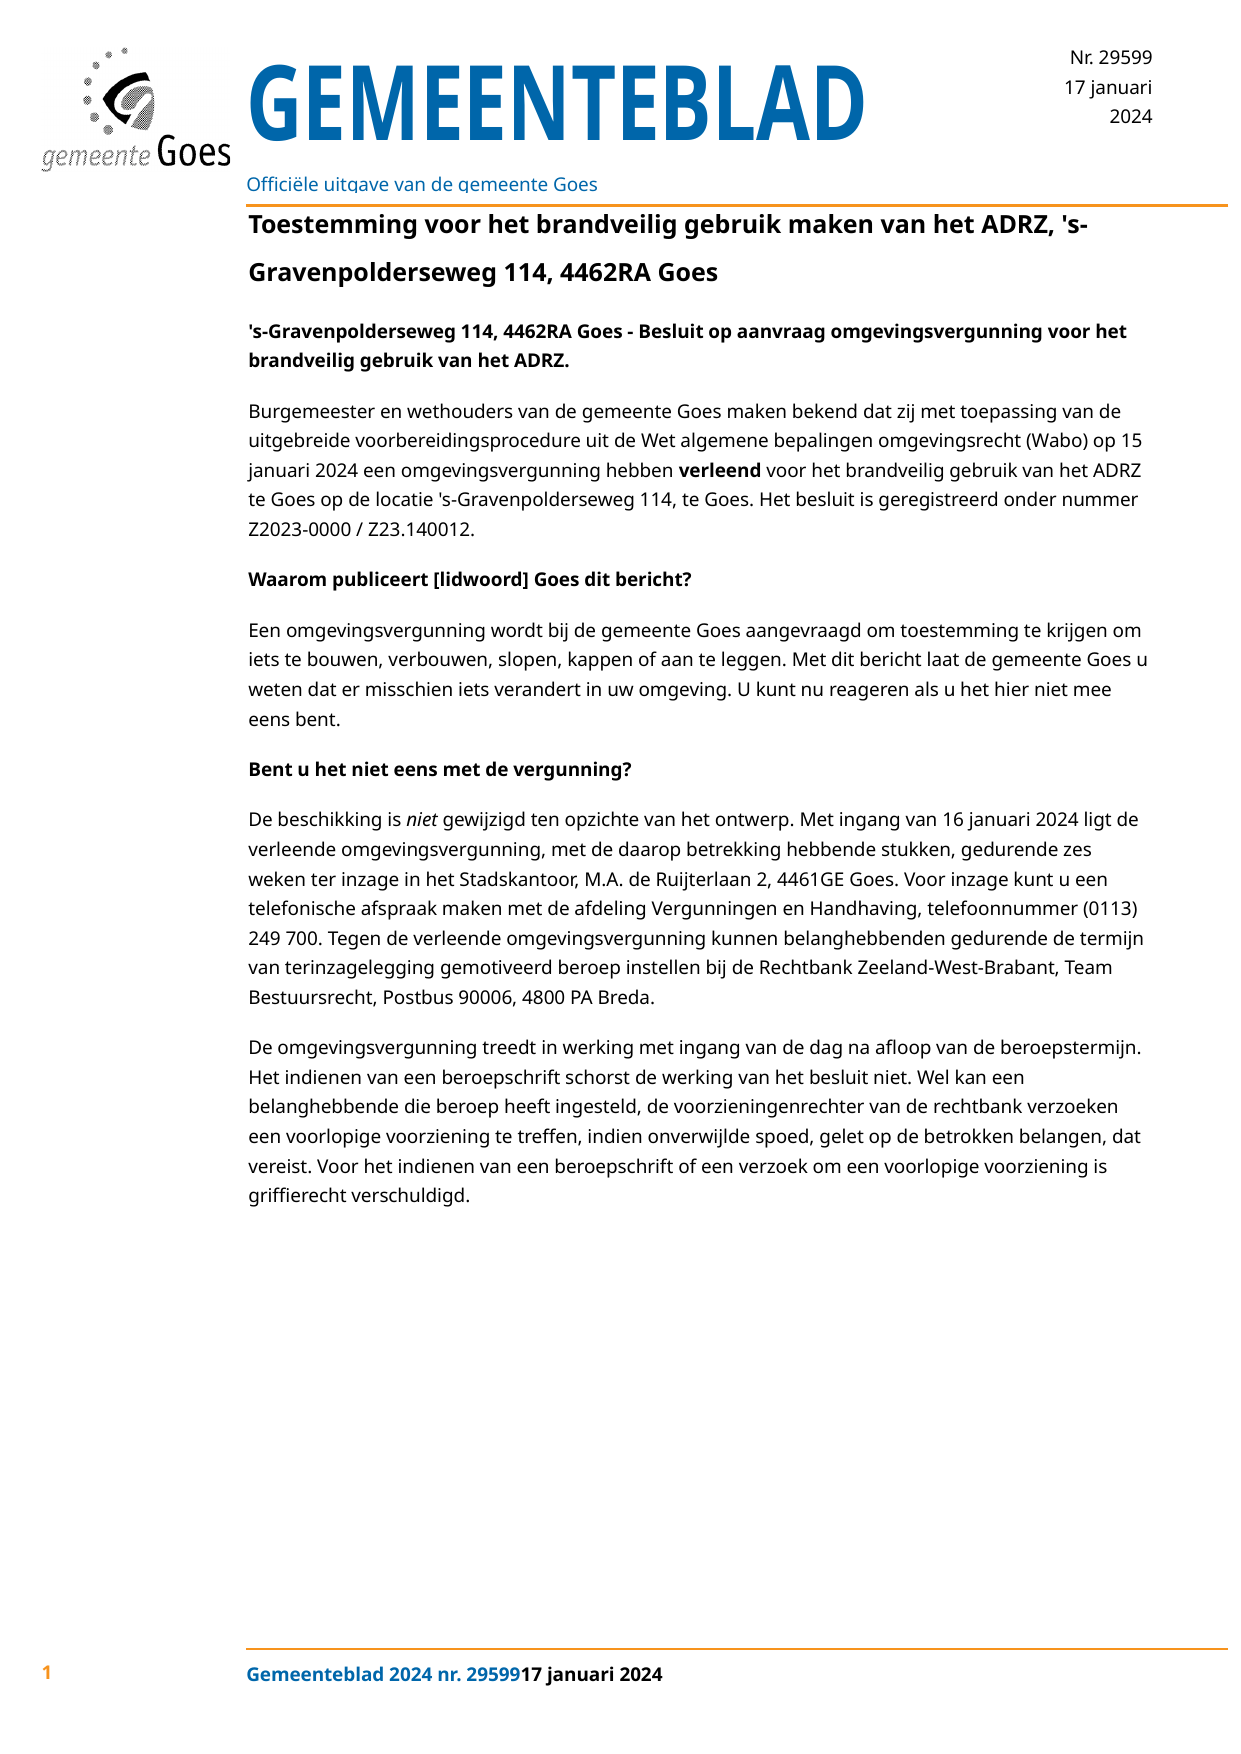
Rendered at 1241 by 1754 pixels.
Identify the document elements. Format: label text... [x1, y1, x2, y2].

text Burgemeester en wethouders van de gemeente Goes maken bekend dat zij met toepassing van de uitgebreide voorbereidingsprocedure uit de Wet algemene bepalingen omgevingsrecht (Wabo) op 15 januari 2024 een omgevingsvergunning hebben verleend voor het brandveilig gebruik van het ADRZ te Goes op de locatie 's-Gravenpolderseweg 114, te Goes. Het besluit is geregistreerd onder nummer Z2023-0000 / Z23.140012. [248, 398, 1152, 542]
text Een omgevingsvergunning wordt bij de gemeente Goes aangevraagd om toestemming te krijgen om iets te bouwen, verbouwen, slopen, kappen of aan te leggen. Met dit bericht laat de gemeente Goes u weten dat er misschien iets verandert in uw omgeving. U kunt nu reageren als u het hier niet mee eens bent. [248, 617, 1152, 732]
text Bent u het niet eens met de vergunning? [248, 756, 1152, 782]
text 's-Gravenpolderseweg 114, 4462RA Goes - Besluit op aanvraag omgevingsvergunning voor het brandveilig gebruik van het ADRZ. [248, 318, 1152, 373]
picture [41, 47, 231, 172]
text Toestemming voor het brandveilig gebruik maken van het ADRZ, 's-Gravenpolderseweg 114, 4462RA Goes [248, 207, 1152, 288]
text Waarom publiceert [lidwoord] Goes dit bericht? [248, 567, 1152, 592]
text De beschikking is niet gewijzigd ten opzichte van het ontwerp. Met ingang van 16 januari 2024 ligt de verleende omgevingsvergunning, met de daarop betrekking hebbende stukken, gedurende zes weken ter inzage in het Stadskantoor, M.A. de Ruijterlaan 2, 4461GE Goes. Voor inzage kunt u een telefonische afspraak maken met de afdeling Vergunningen en Handhaving, telefoonnummer (0113) 249 700. Tegen de verleende omgevingsvergunning kunnen belanghebbenden gedurende de termijn van terinzagelegging gemotiveerd beroep instellen bij de Rechtbank Zeeland-West-Brabant, Team Bestuursrecht, Postbus 90006, 4800 PA Breda. [248, 807, 1152, 1010]
text De omgevingsvergunning treedt in werking met ingang van de dag na afloop van de beroepstermijn. Het indienen van een beroepschrift schorst de werking van het besluit niet. Wel kan een belanghebbende die beroep heeft ingesteld, de voorzieningenrechter van de rechtbank verzoeken een voorlopige voorziening te treffen, indien onverwijlde spoed, gelet op de betrokken belangen, dat vereist. Voor het indienen van een beroepschrift of een verzoek om een voorlopige voorziening is griffierecht verschuldigd. [248, 1034, 1152, 1208]
